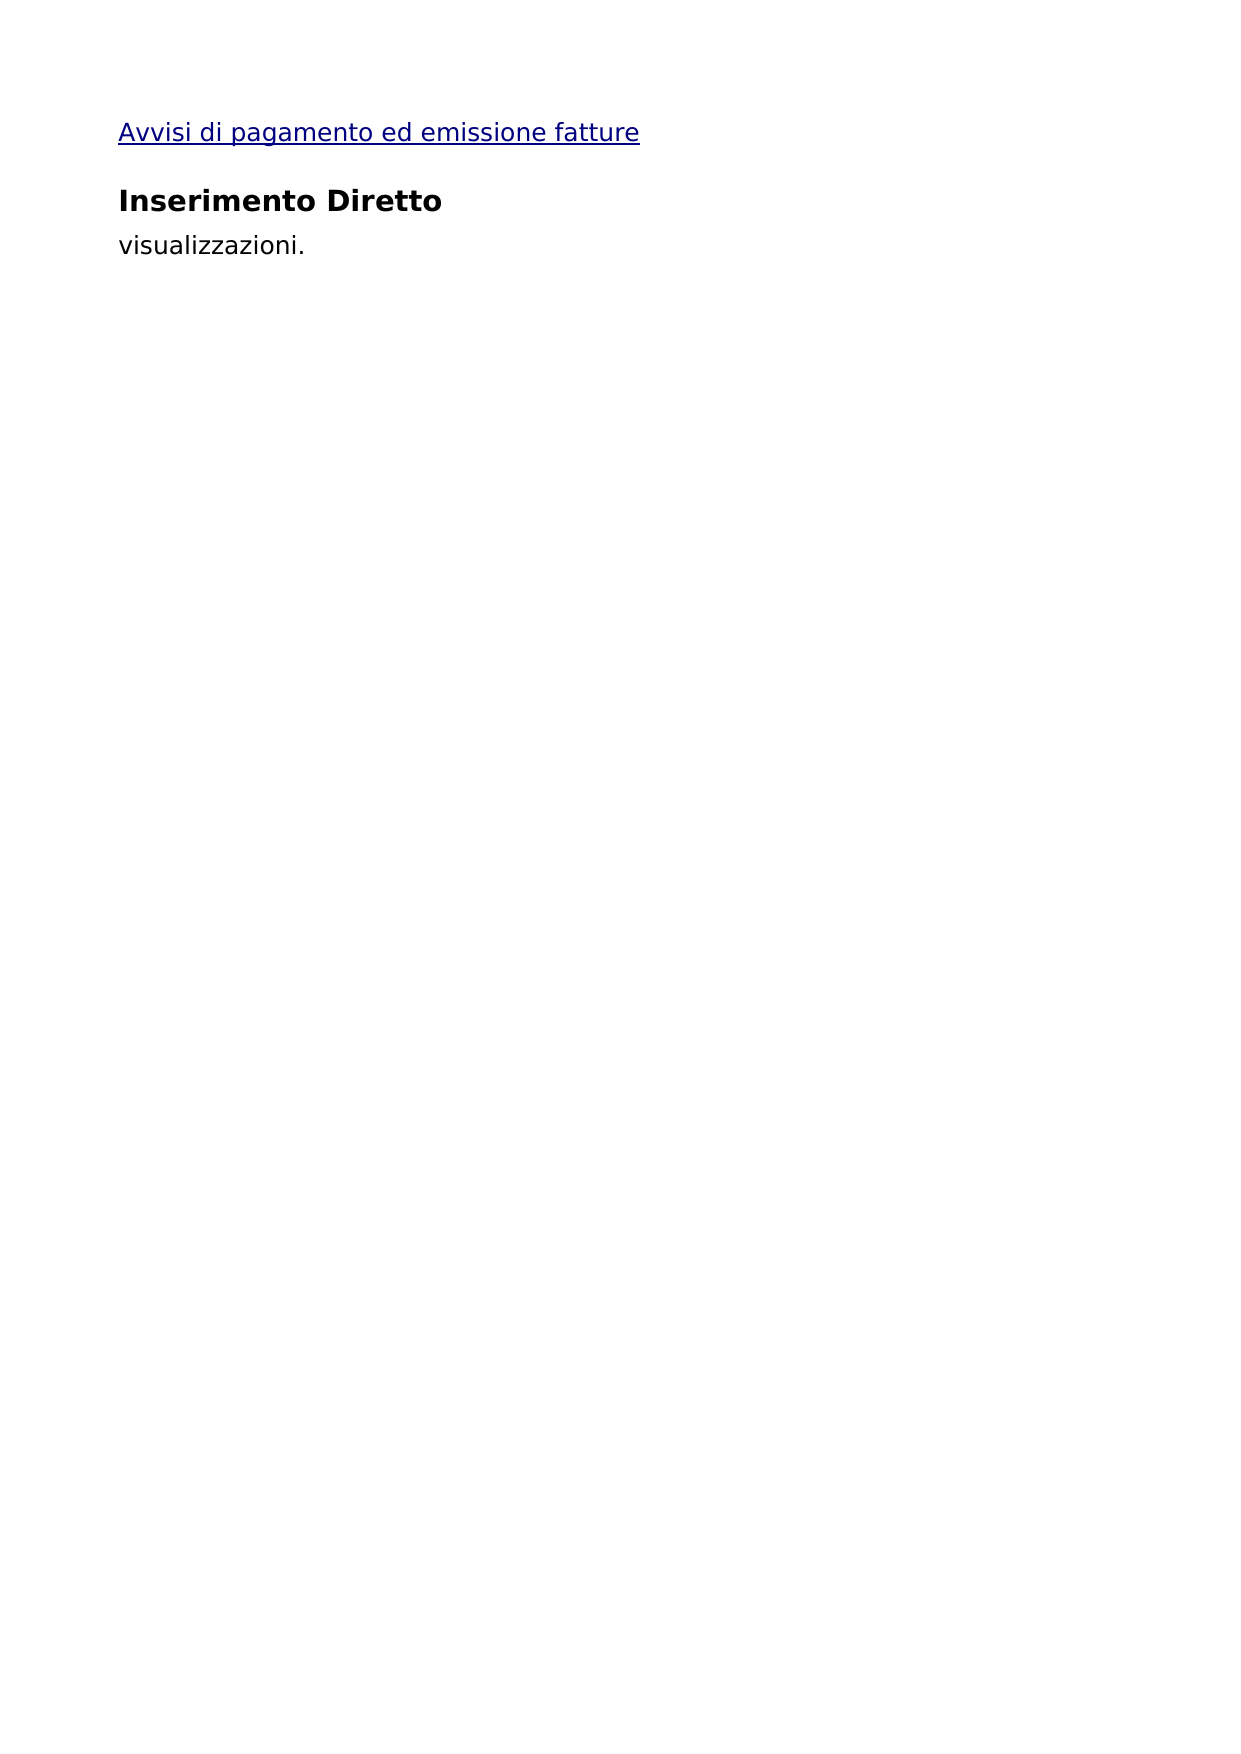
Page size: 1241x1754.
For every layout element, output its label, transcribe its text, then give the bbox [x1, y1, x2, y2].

subtitle Inserimento Diretto [118, 185, 1122, 219]
text visualizzazioni. [118, 231, 1122, 260]
text Avvisi di pagamento ed emissione fatture [118, 118, 1122, 147]
